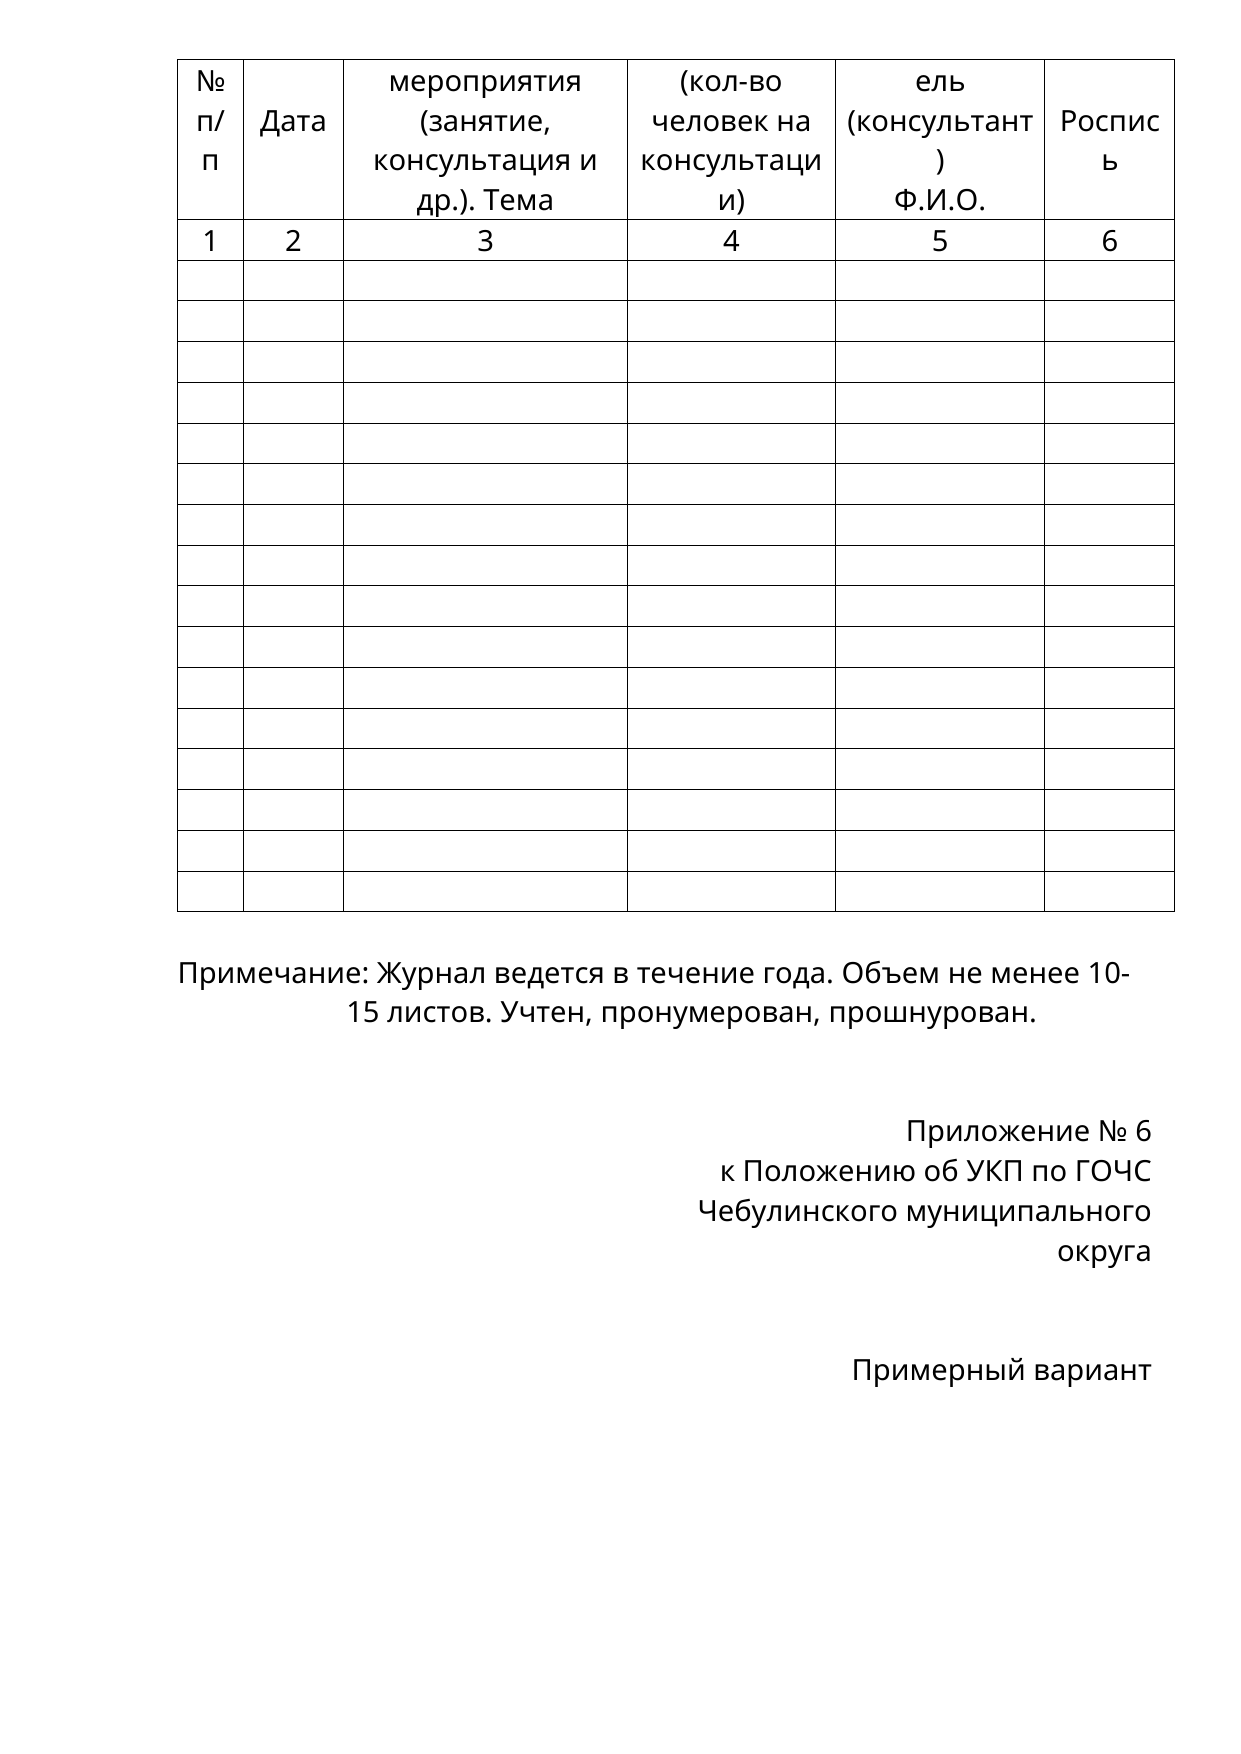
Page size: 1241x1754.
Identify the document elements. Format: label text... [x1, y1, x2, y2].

table_cell [628, 261, 835, 300]
table_header Роспись [1045, 60, 1174, 219]
table_cell [344, 831, 627, 871]
table_cell [836, 668, 1044, 708]
table_cell [344, 383, 627, 422]
table_cell [344, 546, 627, 585]
table_cell [628, 424, 835, 463]
table_cell [344, 424, 627, 463]
table_cell [628, 301, 835, 341]
table_cell [178, 301, 243, 341]
table_cell 1 [178, 220, 243, 259]
table_cell [628, 668, 835, 708]
table_cell [178, 627, 243, 667]
table_cell [344, 627, 627, 667]
text Примерный вариант [177, 1349, 1152, 1388]
table_cell 5 [836, 220, 1044, 259]
table_cell [1045, 342, 1174, 382]
table_cell [1045, 872, 1174, 911]
table_cell [836, 790, 1044, 830]
table_cell [628, 790, 835, 830]
table_cell [244, 464, 343, 504]
table_cell [628, 709, 835, 748]
table_header (кол-во человек на консультации) [628, 60, 835, 219]
table_cell [178, 790, 243, 830]
table_cell 2 [244, 220, 343, 259]
table_cell [836, 261, 1044, 300]
table_cell [1045, 546, 1174, 585]
table_cell [836, 342, 1044, 382]
table_cell [1045, 668, 1174, 708]
table_cell [1045, 505, 1174, 545]
table_cell [836, 546, 1044, 585]
table_cell [178, 342, 243, 382]
table_cell [836, 831, 1044, 871]
table_cell [244, 342, 343, 382]
table_cell 3 [344, 220, 627, 259]
table_cell [1045, 709, 1174, 748]
table_cell [628, 872, 835, 911]
table_cell [244, 749, 343, 789]
table_cell [836, 505, 1044, 545]
table_cell [344, 342, 627, 382]
table_cell [344, 261, 627, 300]
table_cell 4 [628, 220, 835, 259]
table_cell [836, 301, 1044, 341]
table_cell [178, 586, 243, 626]
table_cell [344, 872, 627, 911]
table_cell [244, 627, 343, 667]
subtitle Приложение № 6 [693, 1111, 1152, 1150]
table_cell [178, 505, 243, 545]
table_cell [628, 627, 835, 667]
table_cell [244, 668, 343, 708]
table_cell [178, 709, 243, 748]
table_cell [244, 709, 343, 748]
table_cell [178, 749, 243, 789]
table_cell [1045, 301, 1174, 341]
table_cell [344, 301, 627, 341]
table_cell [178, 546, 243, 585]
table_cell [178, 464, 243, 504]
table_cell [1045, 749, 1174, 789]
table_cell [244, 790, 343, 830]
table_cell [628, 342, 835, 382]
table_cell [836, 464, 1044, 504]
table_cell [244, 831, 343, 871]
text к Положению об УКП по ГОЧС Чебулинского муниципального округа [693, 1150, 1152, 1269]
table_cell [836, 627, 1044, 667]
table_cell [628, 464, 835, 504]
table_cell [244, 383, 343, 422]
table_cell [628, 505, 835, 545]
table_cell [178, 668, 243, 708]
table_header № п/п [178, 60, 243, 219]
table_cell [836, 424, 1044, 463]
table_cell [836, 709, 1044, 748]
text Примечание: Журнал ведется в течение года. Объем не менее 10-15 листов. Учтен, пронумерован, прошнурован. [177, 952, 1152, 1031]
table_header ель (консультант) Ф.И.О. [836, 60, 1044, 219]
table_cell [628, 546, 835, 585]
table_cell [244, 505, 343, 545]
table_cell [344, 464, 627, 504]
table_cell [244, 424, 343, 463]
table_cell [836, 586, 1044, 626]
table_cell [628, 383, 835, 422]
table_cell [344, 790, 627, 830]
table_cell [628, 831, 835, 871]
table_cell [628, 749, 835, 789]
table_cell [178, 383, 243, 422]
table_cell [1045, 586, 1174, 626]
table_header Дата [244, 60, 343, 219]
table_cell [344, 709, 627, 748]
table_cell [344, 586, 627, 626]
table_cell [836, 749, 1044, 789]
table_cell [244, 261, 343, 300]
table_cell [1045, 790, 1174, 830]
table_cell [628, 586, 835, 626]
table_cell [1045, 383, 1174, 422]
table_cell [178, 424, 243, 463]
table_cell [244, 872, 343, 911]
table_cell [178, 872, 243, 911]
table_cell [244, 586, 343, 626]
table_cell [1045, 464, 1174, 504]
table_cell [244, 301, 343, 341]
table_cell [1045, 424, 1174, 463]
table_cell [836, 872, 1044, 911]
table_cell [1045, 831, 1174, 871]
table_cell [178, 261, 243, 300]
table_cell [178, 831, 243, 871]
table_cell [836, 383, 1044, 422]
table_cell [344, 668, 627, 708]
table_cell 6 [1045, 220, 1174, 259]
table_cell [344, 749, 627, 789]
table_cell [344, 505, 627, 545]
table_cell [1045, 261, 1174, 300]
table_cell [244, 546, 343, 585]
table_header мероприятия (занятие, консультация и др.). Тема [344, 60, 627, 219]
table_cell [1045, 627, 1174, 667]
